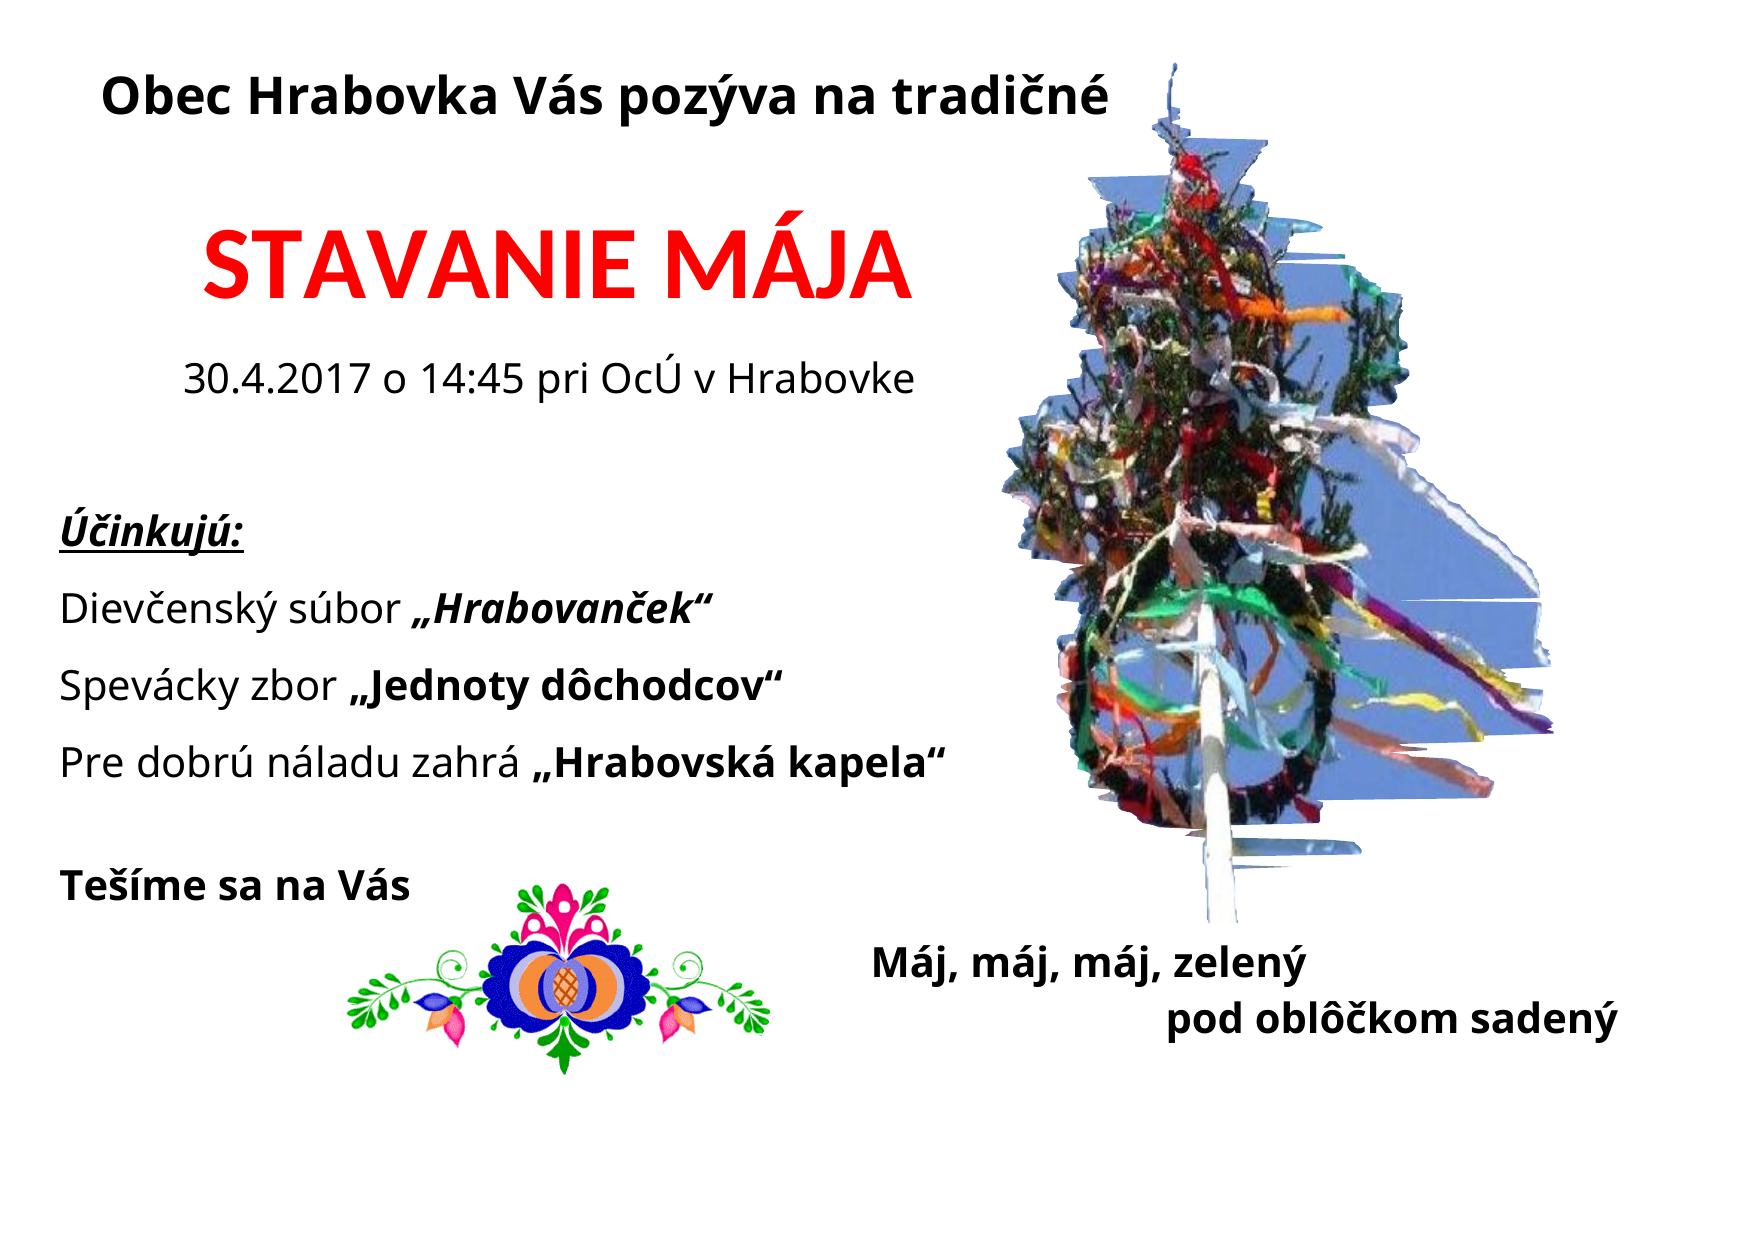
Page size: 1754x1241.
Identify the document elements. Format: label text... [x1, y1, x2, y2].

text [1455, 502, 1695, 559]
text Pre dobrú náladu zahrá „Hrabovská kapela“ [59, 732, 1092, 789]
text Spevácky zbor „Jednoty dôchodcov“ [59, 656, 1071, 712]
text Obec Hrabovka Vás pozýva na tradičné [59, 59, 1695, 130]
text Dievčenský súbor „Hrabovanček“ [59, 579, 1081, 636]
text 30.4.2017 o 14:45 pri OcÚ v Hrabovke [59, 349, 1083, 405]
text Účinkujú: [59, 502, 1031, 559]
text pod oblôčkom sadený [1092, 989, 1695, 1046]
text [1445, 579, 1695, 636]
text [1233, 856, 1695, 912]
text STAVANIE MÁJA [59, 197, 1111, 324]
text Tešíme sa na Vás [59, 856, 1206, 912]
text [1396, 732, 1695, 789]
text [1392, 349, 1695, 405]
text Máj, máj, máj, zelený [797, 932, 1695, 989]
text [1502, 656, 1695, 712]
text [1253, 197, 1695, 324]
